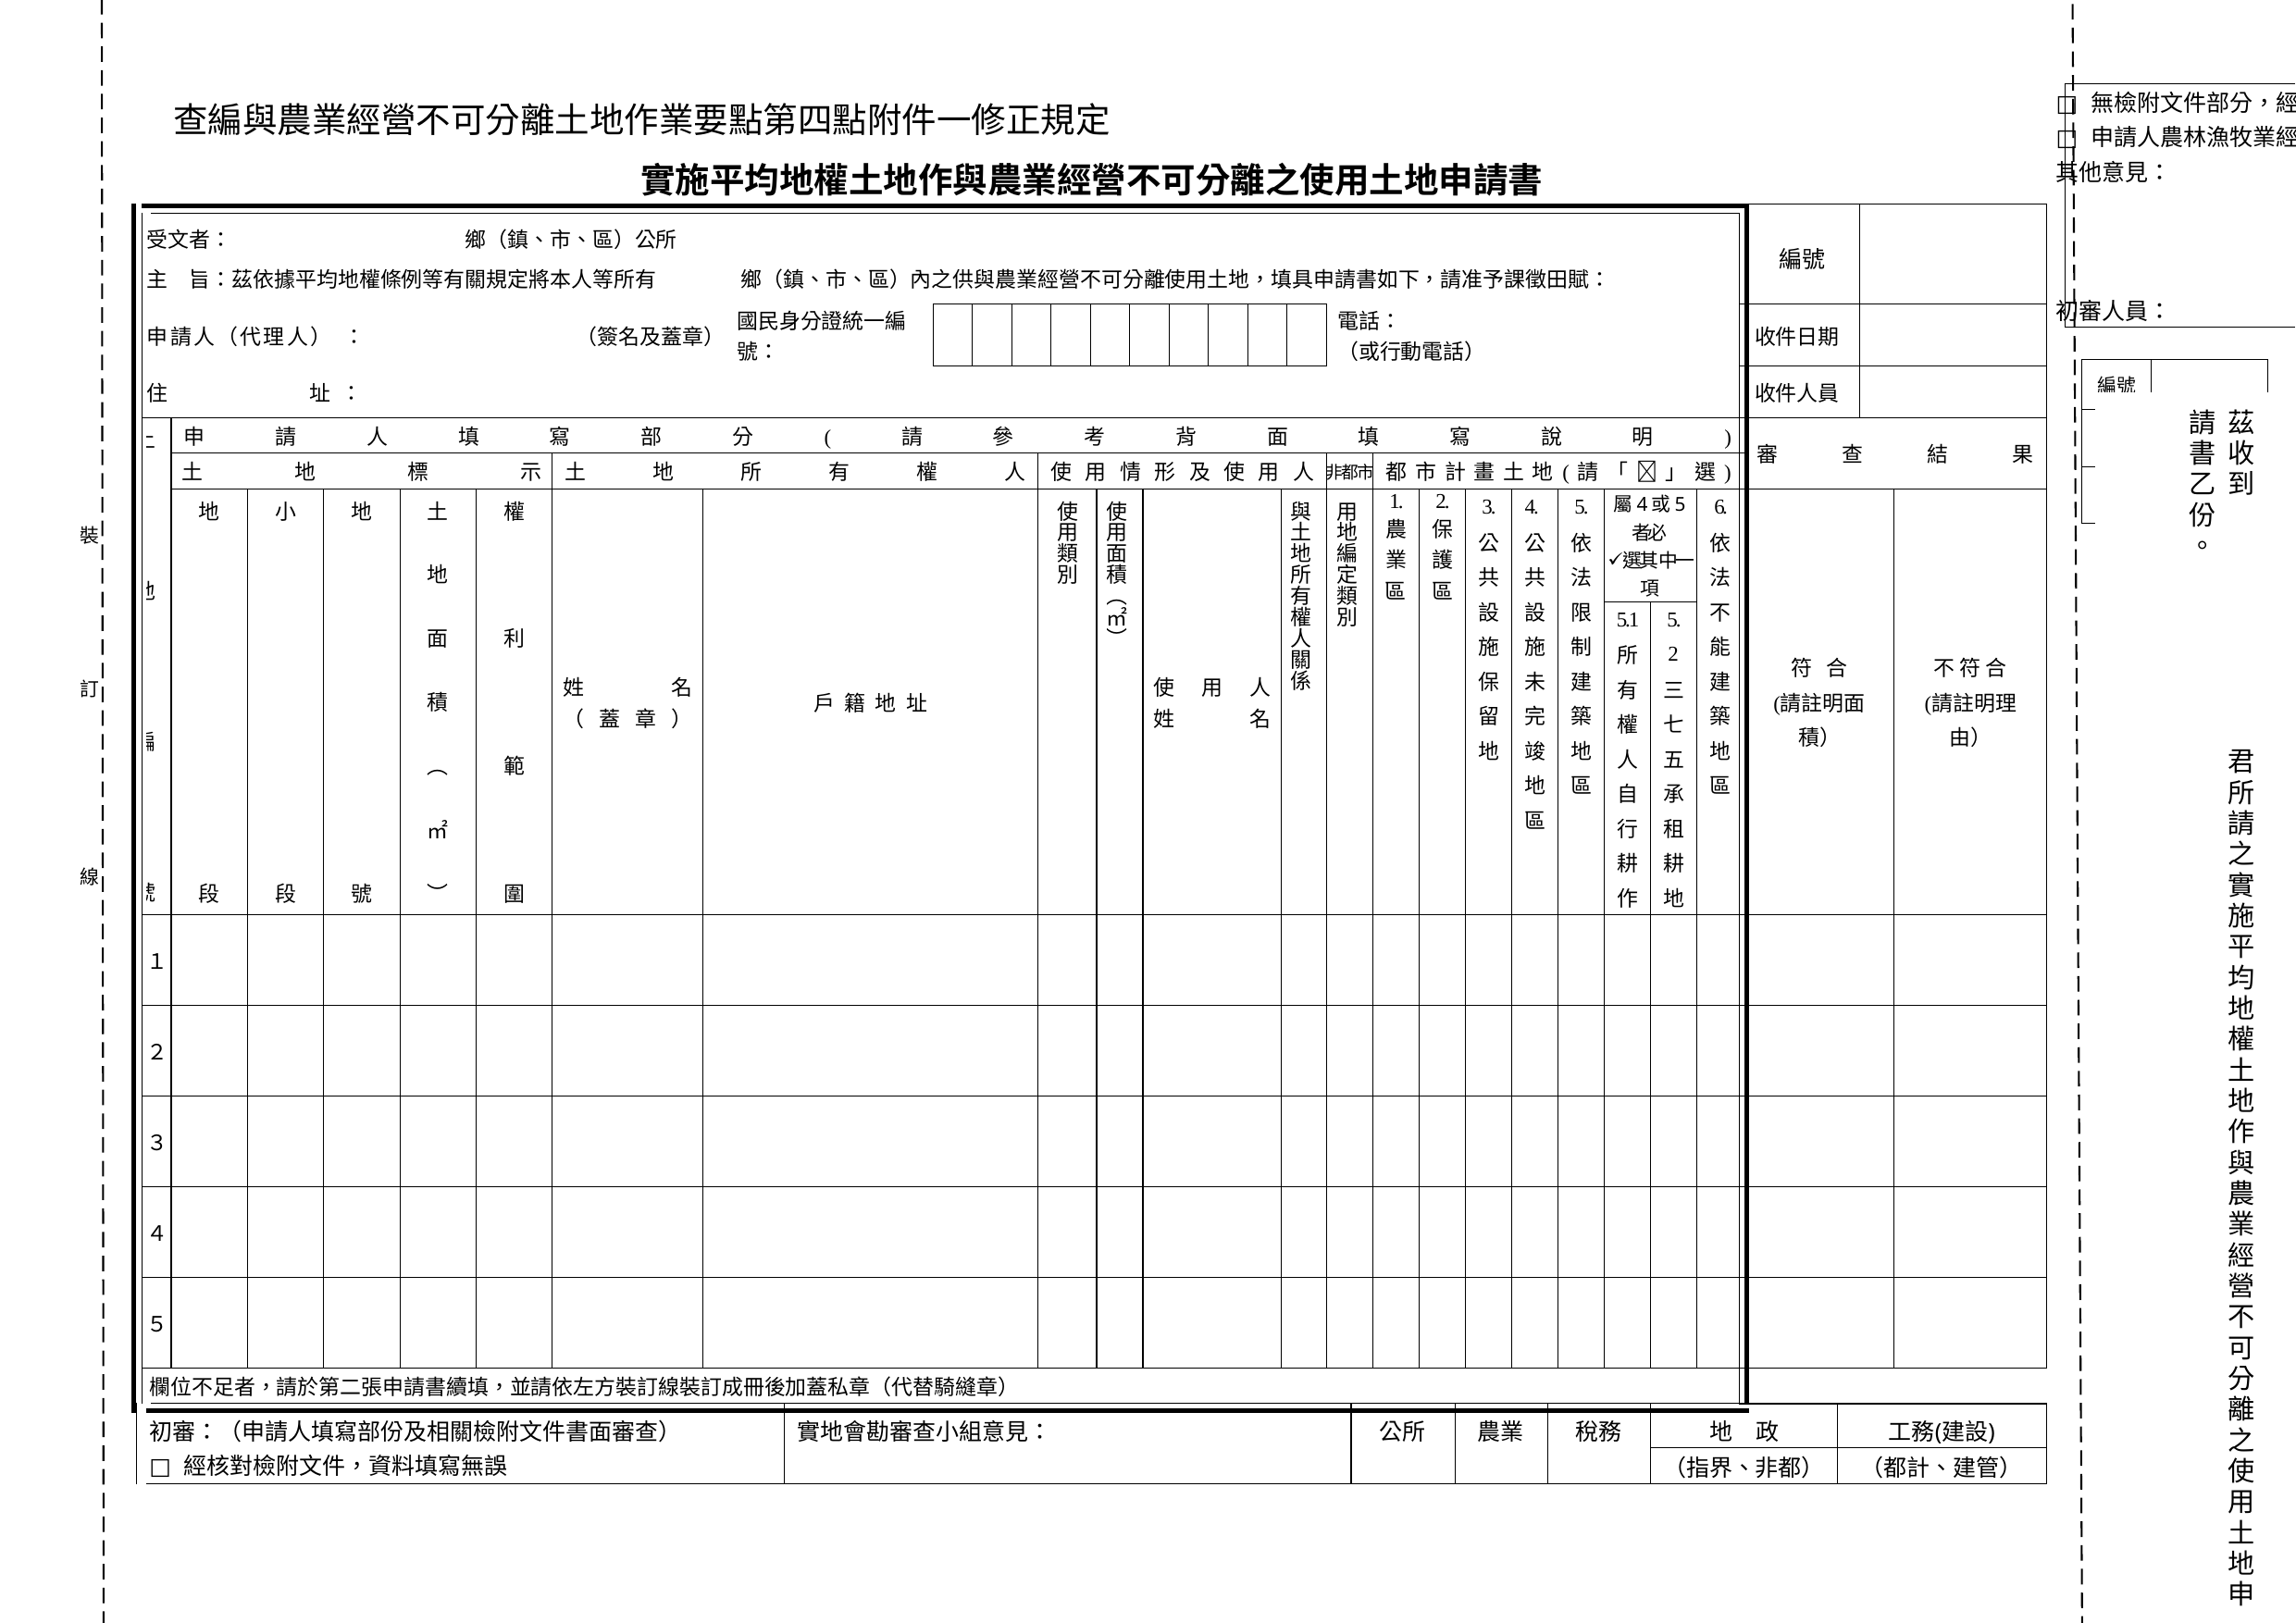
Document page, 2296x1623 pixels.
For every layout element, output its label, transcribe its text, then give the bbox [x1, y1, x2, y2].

table_cell [973, 304, 1011, 365]
table_cell [1282, 1096, 1326, 1186]
table_cell [1327, 1278, 1372, 1368]
table_cell 住址 [143, 365, 341, 417]
table_cell [1749, 1006, 1893, 1096]
table_cell [137, 304, 142, 365]
table_cell [1466, 1006, 1511, 1096]
table_cell [1740, 489, 1744, 914]
table_cell [1327, 1006, 1372, 1096]
table_cell 土地編號 [137, 417, 142, 914]
table_cell [1605, 1006, 1650, 1096]
table_cell [1038, 1006, 1096, 1096]
table_cell ２ [143, 1006, 170, 1096]
table_cell [1512, 915, 1558, 1005]
table_cell 初審：（申請人填寫部份及相關檢附文件書面審查） 經核對檢附文件，資料填寫無誤 無檢附文件部分，經會辦相關單位書面審查符實 申請人農林漁牧業經營規模符合農林漁牧業普查標準 其他意見： 初審人員： [2066, 84, 2295, 327]
table_cell [1512, 1187, 1558, 1277]
table_cell [1466, 1278, 1511, 1368]
table_cell [1860, 204, 2046, 304]
table_cell [552, 915, 702, 1005]
table_cell 小段 [248, 489, 323, 914]
table_cell [1548, 1404, 1650, 1408]
table_cell [1512, 1278, 1558, 1368]
table_cell [1558, 1187, 1604, 1277]
table_cell [1651, 1187, 1696, 1277]
table_cell 收件 日期 [2082, 410, 2095, 465]
table_cell 審查結果 [1749, 418, 2046, 489]
table_cell [1327, 1096, 1372, 1186]
table_cell [1327, 1187, 1372, 1277]
table_cell [1327, 915, 1372, 1005]
table_cell 不 符 合 (請註明理由） [1894, 489, 2046, 914]
table_cell [1558, 1006, 1604, 1096]
table_cell 符 合 (請註明面積） [1749, 489, 1893, 914]
table_cell ： [341, 304, 564, 365]
table_cell [248, 1096, 323, 1186]
table_cell [137, 1096, 142, 1186]
table_cell 初審：（申請人填寫部份及相關檢附文件書面審查） 經核對檢附文件，資料填寫無誤 無檢附文件部分，經會辦相關單位書面審查符實 申請人農林漁牧業經營規模符合農林漁牧業普查標準 其他意見： 初審人員： [137, 1403, 784, 1483]
table_cell [1749, 915, 1893, 1005]
table_cell 5. 依法限制建築地區 [1558, 489, 1604, 914]
table_cell 屬4或5者必 選其中一項 [1605, 489, 1696, 601]
table_cell 5.2三七五承租耕地 [1651, 602, 1696, 914]
table_cell [1098, 1006, 1142, 1096]
table_cell 都市計畫土地(請「」選) [1373, 453, 1739, 489]
table_cell [1098, 1278, 1142, 1368]
table_cell [1894, 915, 2046, 1005]
table_cell 與土地所有權人關係 [1282, 489, 1326, 914]
table_cell [1740, 1006, 1744, 1096]
table_cell [1651, 1096, 1696, 1186]
table_cell [1420, 1187, 1465, 1277]
table_cell [137, 365, 142, 417]
table_cell 使用類別 [1038, 489, 1096, 914]
table_cell [1144, 1096, 1281, 1186]
table_cell [1558, 915, 1604, 1005]
table_cell 使用面積︵㎡︶ [1098, 489, 1142, 914]
table_cell [1740, 1278, 1744, 1368]
table_cell 地 政 [1651, 1404, 1837, 1447]
table_cell 使用情形及使用人 [1038, 453, 1326, 489]
table_cell [1373, 1096, 1419, 1186]
table_cell [1170, 304, 1208, 365]
table_cell [1605, 1278, 1650, 1368]
table_cell 稅務 [1548, 1413, 1650, 1483]
table_cell [477, 915, 552, 1005]
table_cell [1697, 1278, 1739, 1368]
table_cell [1420, 1278, 1465, 1368]
table_cell [1038, 1187, 1096, 1277]
table_cell 農業 [1456, 1413, 1547, 1483]
table_cell （簽名及蓋章） [564, 304, 737, 365]
table_cell [1860, 366, 2046, 417]
table_cell ５ [143, 1278, 170, 1368]
table_cell [1038, 1278, 1096, 1368]
table_cell [703, 1096, 1037, 1186]
table_cell [1749, 1187, 1893, 1277]
table_cell [1373, 915, 1419, 1005]
table_cell 土地標示 [172, 453, 552, 489]
table_cell [401, 1096, 476, 1186]
text 茲收到 君所請之實施平均地權土地作與農業經營不可分離之使用土地申請書乙份。 [2182, 408, 2261, 1607]
table_cell [1651, 1278, 1696, 1368]
table_cell ４ [143, 1187, 170, 1277]
table_cell [137, 1186, 142, 1277]
table_cell 3. 公共設施保留地 [1466, 489, 1511, 914]
table_cell [172, 1278, 247, 1368]
table_cell [703, 915, 1037, 1005]
table_cell ３ [143, 1096, 170, 1186]
table_cell [1144, 915, 1281, 1005]
table_cell [1894, 1369, 2046, 1403]
table_cell [1420, 1006, 1465, 1096]
table_cell [1209, 304, 1247, 365]
table_cell [1740, 1096, 1744, 1186]
table_cell 6. 依法不能建築地區 [1697, 489, 1739, 914]
text 查編與農業經營不可分離土地作業要點第四點附件一修正規定 [164, 82, 2059, 152]
table_cell [1512, 1006, 1558, 1096]
table_cell 使用人 姓名 [1144, 489, 1281, 914]
table_cell [1749, 1369, 1894, 1403]
table_cell [1894, 1278, 2046, 1368]
table_cell [1558, 1096, 1604, 1186]
table_cell [401, 1187, 476, 1277]
table_cell [552, 1278, 702, 1368]
table_cell [1456, 1404, 1547, 1408]
table_cell [1860, 304, 2046, 365]
table_cell 姓名 （蓋章） [552, 489, 702, 914]
table_cell [1558, 1278, 1604, 1368]
table_cell [1098, 915, 1142, 1005]
table_cell [1282, 915, 1326, 1005]
table_cell [1144, 1006, 1281, 1096]
table_cell [1282, 1187, 1326, 1277]
table_cell [137, 1005, 142, 1096]
table_cell １ [143, 915, 170, 1005]
table_cell [1466, 1187, 1511, 1277]
table_cell [1038, 1096, 1096, 1186]
table_cell [1051, 304, 1090, 365]
table_cell [477, 1096, 552, 1186]
table_cell [1287, 304, 1326, 365]
table_cell [477, 1006, 552, 1096]
table_cell 地段 [172, 489, 247, 914]
table_cell 權利範圍 [477, 489, 552, 914]
table_cell [1651, 915, 1696, 1005]
table_cell [1098, 1187, 1142, 1277]
table_cell [1130, 304, 1169, 365]
table_cell [1373, 1278, 1419, 1368]
table_cell 收件人員 [1749, 366, 1859, 417]
table_cell [1373, 1006, 1419, 1096]
table_cell 欄位不足者，請於第二張申請書續填，並請依左方裝訂線裝訂成冊後加蓋私章（代替騎縫章） [143, 1369, 1739, 1403]
table_cell [1697, 915, 1739, 1005]
table_cell [552, 1006, 702, 1096]
table_cell 收件日期 [1749, 304, 1859, 365]
table_cell [1144, 1278, 1281, 1368]
table_cell [1894, 1096, 2046, 1186]
table_cell 土地編號 [143, 418, 170, 914]
table_cell [1420, 915, 1465, 1005]
table_cell [1740, 366, 1744, 417]
table_cell 1. 農業區 [1373, 489, 1419, 914]
table_cell [703, 1187, 1037, 1277]
table_cell [324, 1096, 400, 1186]
table_cell 國民身分證統一編號： [737, 304, 933, 365]
table_cell 土地所有權人 [552, 453, 1037, 489]
table_cell [552, 1096, 702, 1186]
table_cell [324, 1187, 400, 1277]
table_cell [324, 1006, 400, 1096]
table_cell [1282, 1278, 1326, 1368]
table_cell [1749, 1278, 1893, 1368]
table_cell [1091, 304, 1129, 365]
table_cell [1466, 1096, 1511, 1186]
table_cell [248, 1278, 323, 1368]
table_cell [1352, 1404, 1455, 1408]
table_header 編號 [2082, 360, 2151, 409]
table_cell 戶 籍 地 址 [703, 489, 1037, 914]
table_cell [1098, 1096, 1142, 1186]
table_cell [1373, 1187, 1419, 1277]
table_cell [1012, 304, 1050, 365]
table_cell [172, 1187, 247, 1277]
table_cell [1894, 1006, 2046, 1096]
table_cell （指界、非都） [1651, 1448, 1837, 1483]
table_cell [785, 1404, 1350, 1408]
table_cell [1740, 915, 1744, 1005]
table_cell [1749, 1096, 1893, 1186]
table_cell 土地面積︵㎡︶ [401, 489, 476, 914]
table_cell [1144, 1187, 1281, 1277]
table_cell [137, 914, 142, 1005]
table_cell [1282, 1006, 1326, 1096]
table_cell [1894, 1187, 2046, 1277]
table_cell [1697, 1096, 1739, 1186]
table_cell [1605, 1187, 1650, 1277]
table_cell [324, 915, 400, 1005]
table_cell 受文者： 鄉（鎮、市、區）公所 主 旨：茲依據平均地權條例等有關規定將本人等所有 鄉（鎮、市、區）內之供與農業經營不可分離使用土地，填具申請書如下，請准予課徵田賦： [137, 204, 1744, 304]
table_cell 實地會勘審查小組意見： [785, 1413, 1350, 1483]
table_cell [248, 1187, 323, 1277]
table_cell 用地編定類別 [1327, 489, 1372, 914]
table_cell [172, 915, 247, 1005]
table_cell [401, 1006, 476, 1096]
table_cell 公所 [1352, 1413, 1455, 1483]
table_cell 地號 [324, 489, 400, 914]
table_cell [1740, 1187, 1744, 1277]
table_cell 非都市 [1327, 453, 1372, 489]
table_cell [1605, 1096, 1650, 1186]
table_cell [1512, 1096, 1558, 1186]
table_cell 5.1 所有權人自行耕作 [1605, 602, 1650, 914]
table_cell ： [341, 365, 1739, 417]
table_cell 電話： （或行動電話） [1327, 304, 1739, 365]
table_cell 編號 [1749, 204, 1859, 304]
table_cell 4.公共設施未完竣地區 [1512, 489, 1558, 914]
table_cell [703, 1006, 1037, 1096]
table_cell （都計、建管） [1838, 1448, 2046, 1483]
table_cell [1466, 915, 1511, 1005]
table_cell 收件 人員 [2082, 467, 2095, 523]
table_cell 工務(建設) [1838, 1405, 2046, 1447]
table_cell [137, 1277, 142, 1368]
table_cell [703, 1278, 1037, 1368]
table_cell [1605, 915, 1650, 1005]
table_cell [934, 304, 972, 365]
table_cell [1038, 915, 1096, 1005]
table_cell [1248, 304, 1286, 365]
table_cell [1420, 1096, 1465, 1186]
table_cell 2. 保護區 [1420, 489, 1465, 914]
table_cell [248, 1006, 323, 1096]
table_header 實施平均地權土地作與農業經營不可分離之使用土地申請書 [137, 153, 2046, 203]
table_cell [172, 1006, 247, 1096]
table_cell [552, 1187, 702, 1277]
table_cell [1697, 1006, 1739, 1096]
table_cell [248, 915, 323, 1005]
table_cell 申請人填寫部分(請參考背面填寫說明) [172, 418, 1739, 452]
table_cell [477, 1278, 552, 1368]
table_cell [477, 1187, 552, 1277]
table_cell [172, 1096, 247, 1186]
table_header [2152, 360, 2267, 392]
table_cell 申請人（代理人） [143, 304, 341, 365]
table_cell [1651, 1006, 1696, 1096]
table_cell [324, 1278, 400, 1368]
table_cell [1697, 1187, 1739, 1277]
table_cell [401, 915, 476, 1005]
table_cell [401, 1278, 476, 1368]
table_cell [1740, 304, 1744, 365]
